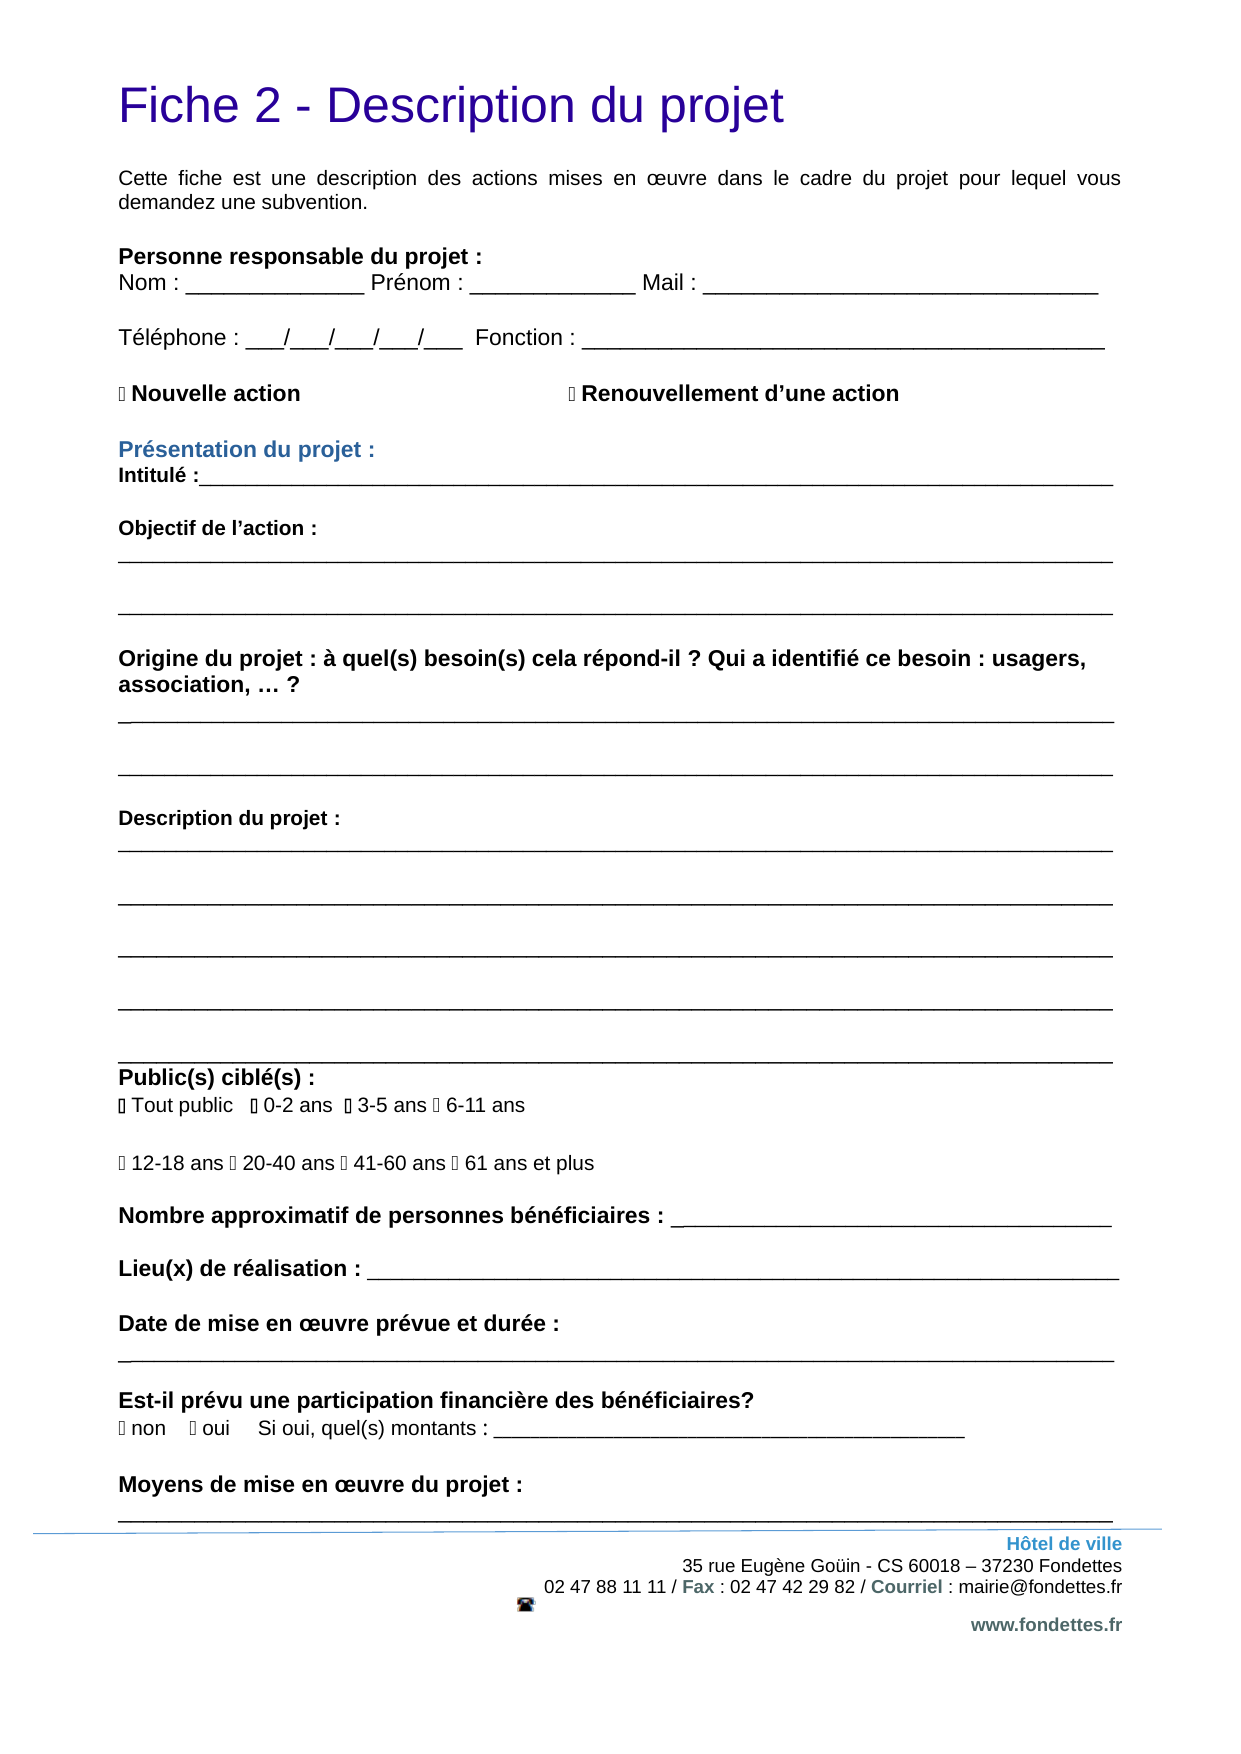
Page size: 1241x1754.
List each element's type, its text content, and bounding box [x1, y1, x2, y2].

text ______________________________________________________________________________ [118, 985, 1122, 1011]
text Public(s) ciblé(s) : [118, 1064, 1122, 1091]
text Présentation du projet : [118, 436, 1122, 463]
text  non  oui Si oui, quel(s) montants : ___________________________________________________ [118, 1413, 1122, 1442]
text Description du projet : ______________________________________________________________________________________ [118, 805, 1122, 853]
text Nombre approximatif de personnes bénéficiaires : ______________________________________ [118, 1202, 1122, 1229]
text Téléphone : ___/___/___/___/___ Fonction : _________________________________________ [118, 324, 1122, 351]
text Objectif de l’action : ______________________________________________________________________________________ [118, 516, 1122, 563]
text Lieu(x) de réalisation : _________________________________________________________________ [118, 1255, 1122, 1282]
text Fiche 2 - Description du projet [118, 75, 1122, 132]
text Est-il prévu une participation financière des bénéficiaires? [118, 1387, 1122, 1413]
text  12-18 ans  20-40 ans  41-60 ans  61 ans et plus [118, 1148, 1122, 1176]
text Date de mise en œuvre prévue et durée : ______________________________________________________________________________________ [118, 1310, 1122, 1363]
text  Nouvelle action  Renouvellement d’une action [118, 379, 1122, 408]
text Nom : ______________ Prénom : _____________ Mail : _______________________________ [118, 269, 1122, 295]
text ______________________________________________________________________________________ [118, 592, 1122, 616]
text Origine du projet : à quel(s) besoin(s) cela répond-il ? Qui a identifié ce besoin : usagers, association, … ?______________________________________________________________________________________ [118, 645, 1122, 724]
text ______________________________________________________________________________ [118, 880, 1122, 906]
text ______________________________________________________________________________ [118, 1038, 1122, 1064]
text Intitulé :_______________________________________________________________________________ [118, 463, 1122, 487]
text ______________________________________________________________________________ [118, 1497, 1122, 1523]
text ______________________________________________________________________________________ [118, 753, 1122, 777]
text  Tout public  0-2 ans  3-5 ans  6-11 ans [118, 1091, 1122, 1119]
text Personne responsable du projet : [118, 243, 1122, 269]
text Moyens de mise en œuvre du projet : [118, 1471, 1122, 1497]
text Cette fiche est une description des actions mises en œuvre dans le cadre du projet pour lequel vous demandez une subvention. [118, 166, 1122, 214]
text ______________________________________________________________________________ [118, 932, 1122, 959]
